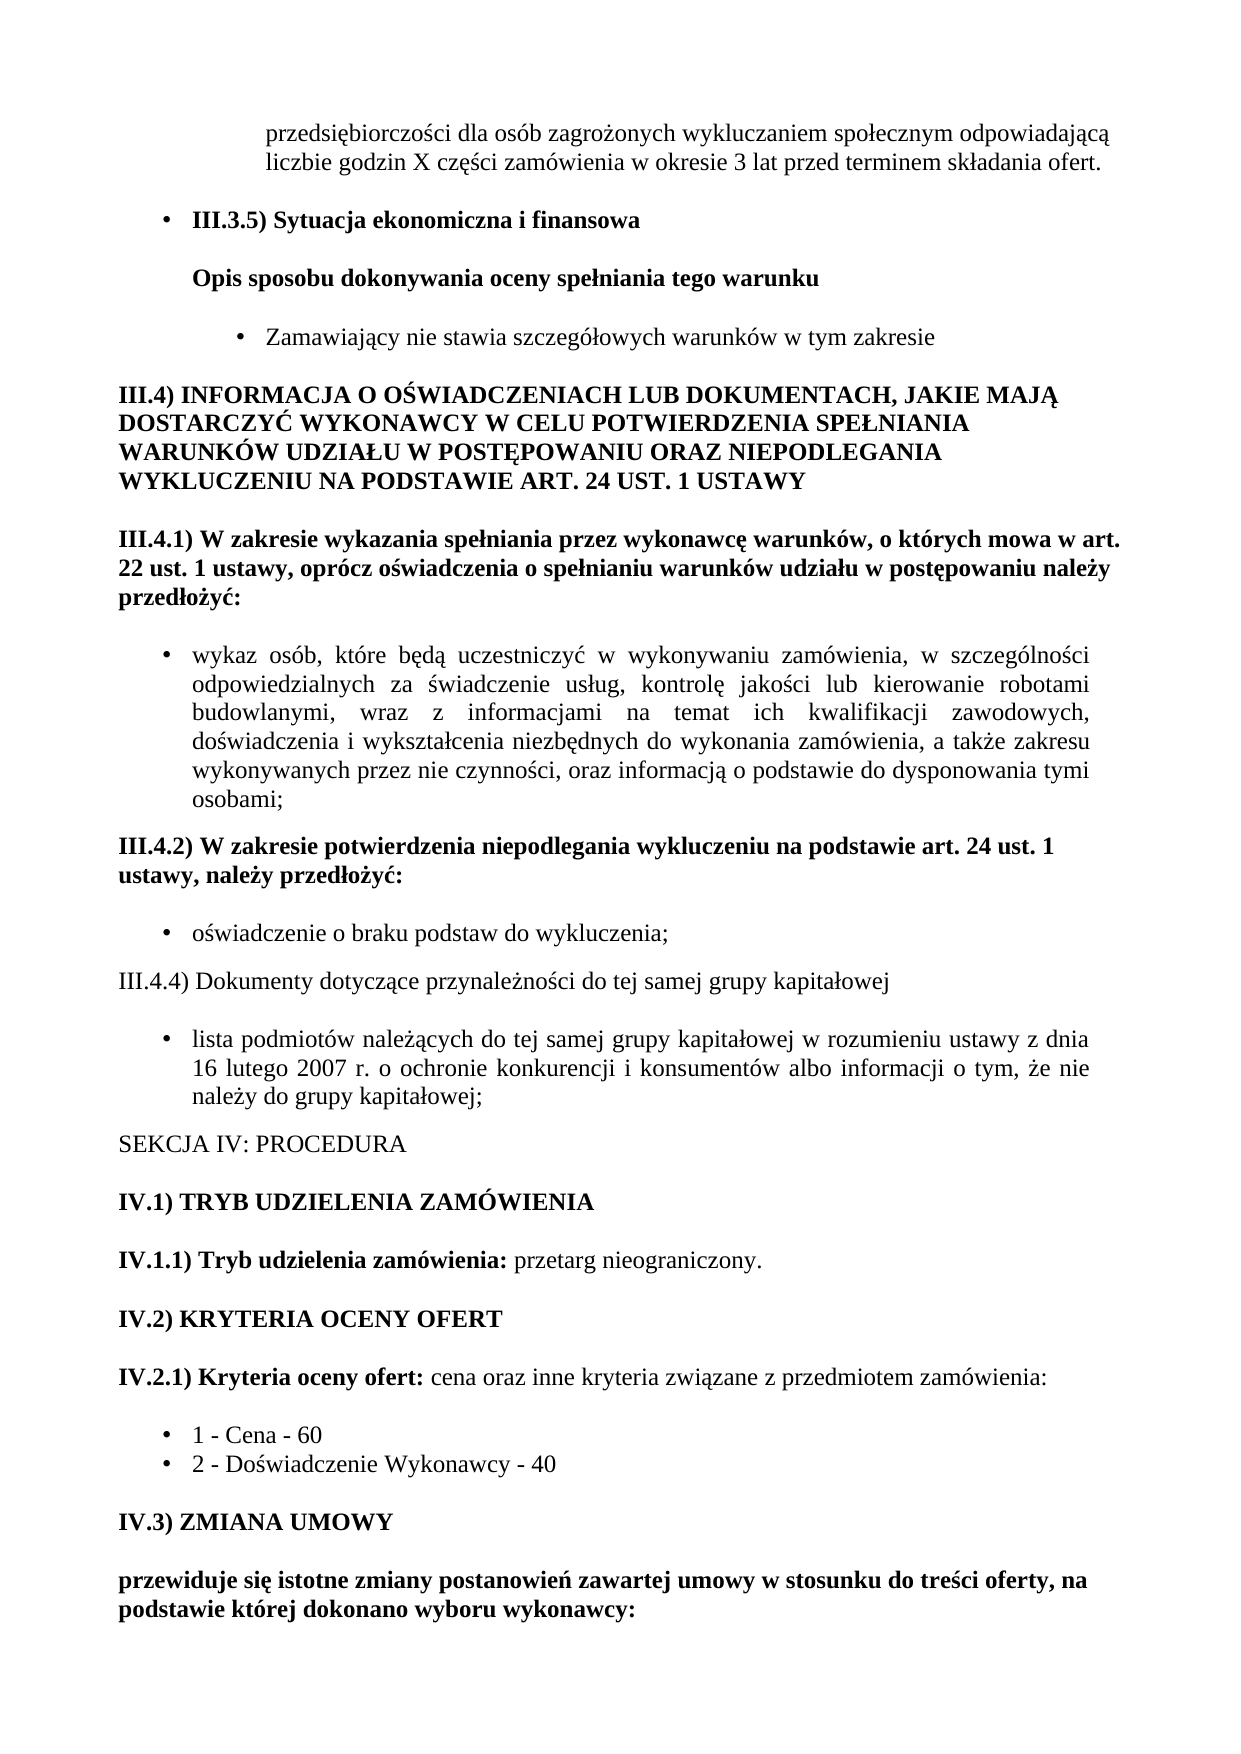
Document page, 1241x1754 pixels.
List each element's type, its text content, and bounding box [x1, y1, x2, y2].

text III.4.4) Dokumenty dotyczące przynależności do tej samej grupy kapitałowej [118, 966, 1122, 994]
list Zamawiający nie stawia szczegółowych warunków w tym zakresie [236, 322, 1122, 350]
list przedsiębiorczości dla osób zagrożonych wykluczaniem społecznym odpowiadającą liczbie godzin X części zamówienia w okresie 3 lat przed terminem składania ofert. [236, 118, 1122, 176]
text III.4.1) W zakresie wykazania spełniania przez wykonawcę warunków, o których mowa w art. 22 ust. 1 ustawy, oprócz oświadczenia o spełnianiu warunków udziału w postępowaniu należy przedłożyć: [118, 524, 1122, 611]
text IV.3) ZMIANA UMOWY [118, 1507, 1122, 1536]
text IV.2) KRYTERIA OCENY OFERT [118, 1304, 1122, 1332]
text IV.1.1) Tryb udzielenia zamówienia: przetarg nieograniczony. [118, 1245, 1122, 1274]
text przewiduje się istotne zmiany postanowień zawartej umowy w stosunku do treści oferty, na podstawie której dokonano wyboru wykonawcy: [118, 1565, 1122, 1623]
list lista podmiotów należących do tej samej grupy kapitałowej w rozumieniu ustawy z dnia 16 lutego 2007 r. o ochronie konkurencji i konsumentów albo informacji o tym, że nie należy do grupy kapitałowej; [162, 1024, 1091, 1110]
list 1 - Cena - 60 [162, 1420, 1122, 1449]
list oświadczenie o braku podstaw do wykluczenia; [162, 918, 1091, 947]
text III.4) INFORMACJA O OŚWIADCZENIACH LUB DOKUMENTACH, JAKIE MAJĄ DOSTARCZYĆ WYKONAWCY W CELU POTWIERDZENIA SPEŁNIANIA WARUNKÓW UDZIAŁU W POSTĘPOWANIU ORAZ NIEPODLEGANIA WYKLUCZENIU NA PODSTAWIE ART. 24 UST. 1 USTAWY [118, 380, 1122, 495]
text III.4.2) W zakresie potwierdzenia niepodlegania wykluczeniu na podstawie art. 24 ust. 1 ustawy, należy przedłożyć: [118, 831, 1122, 889]
list III.3.5) Sytuacja ekonomiczna i finansowa [162, 205, 1122, 234]
text IV.2.1) Kryteria oceny ofert: cena oraz inne kryteria związane z przedmiotem zamówienia: [118, 1362, 1122, 1391]
list wykaz osób, które będą uczestniczyć w wykonywaniu zamówienia, w szczególności odpowiedzialnych za świadczenie usług, kontrolę jakości lub kierowanie robotami budowlanymi, wraz z informacjami na temat ich kwalifikacji zawodowych, doświadczenia i wykształcenia niezbędnych do wykonania zamówienia, a także zakresu wykonywanych przez nie czynności, oraz informacją o podstawie do dysponowania tymi osobami; [162, 640, 1091, 812]
text SEKCJA IV: PROCEDURA [118, 1129, 1122, 1158]
list 2 - Doświadczenie Wykonawcy - 40 [162, 1449, 1122, 1478]
list Opis sposobu dokonywania oceny spełniania tego warunku [162, 263, 1122, 292]
text IV.1) TRYB UDZIELENIA ZAMÓWIENIA [118, 1187, 1122, 1216]
